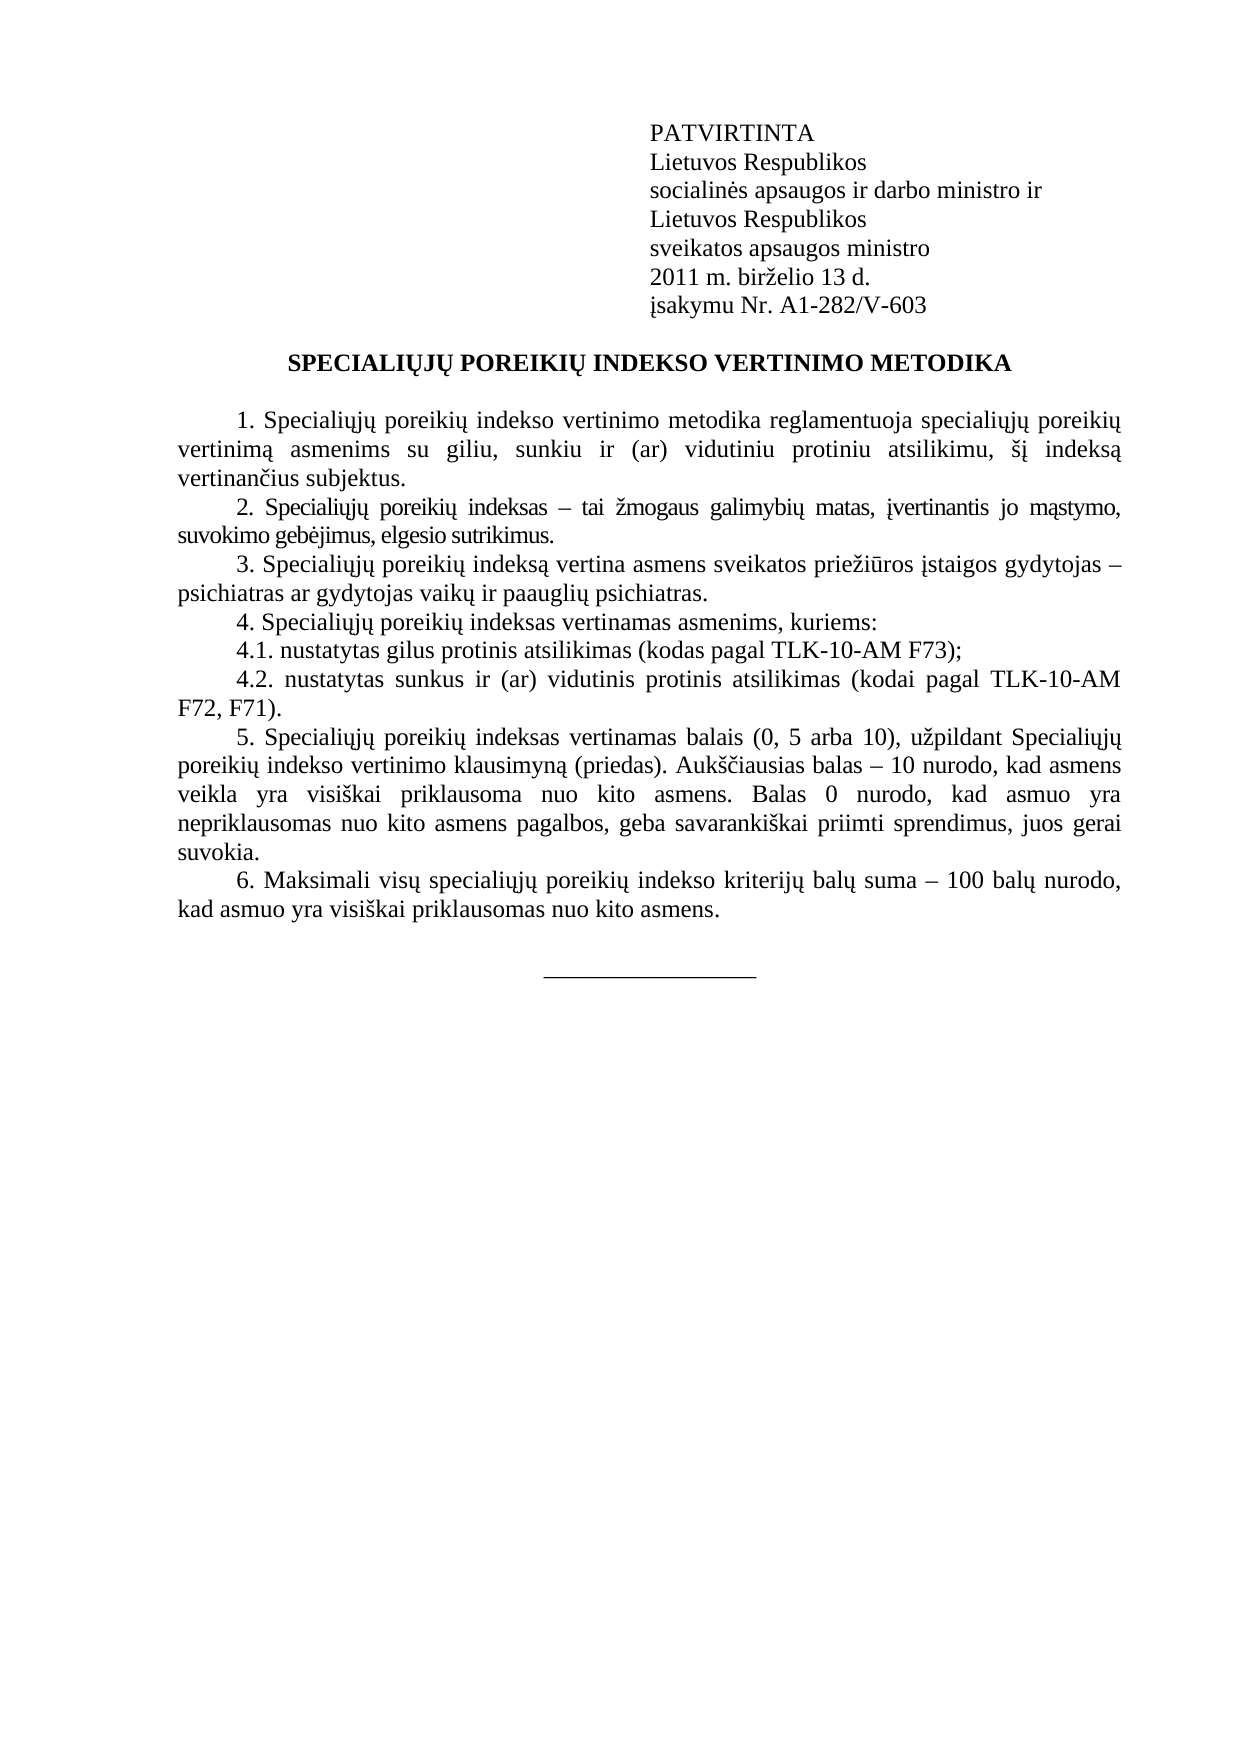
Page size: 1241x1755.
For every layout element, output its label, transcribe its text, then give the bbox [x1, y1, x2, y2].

text 4.1. nustatytas gilus protinis atsilikimas (kodas pagal TLK-10-AM F73); [177, 636, 1122, 664]
text _________________ [177, 952, 1122, 981]
text 6. Maksimali visų specialiųjų poreikių indekso kriterijų balų suma – 100 balų nurodo, kad asmuo yra visiškai priklausomas nuo kito asmens. [177, 866, 1122, 923]
text 1. Specialiųjų poreikių indekso vertinimo metodika reglamentuoja specialiųjų poreikių vertinimą asmenims su giliu, sunkiu ir (ar) vidutiniu protiniu atsilikimu, šį indeksą vertinančius subjektus. [177, 406, 1122, 492]
text Lietuvos Respublikos [649, 147, 1122, 176]
text 4. Specialiųjų poreikių indeksas vertinamas asmenims, kuriems: [177, 607, 1122, 636]
text 2011 m. birželio 13 d. [649, 262, 1122, 291]
text įsakymu Nr. A1-282/V-603 [649, 291, 1122, 319]
text socialinės apsaugos ir darbo ministro ir [649, 176, 1122, 204]
text SPECIALIŲJŲ POREIKIŲ INDEKSO VERTINIMO METODIKA [177, 348, 1122, 377]
text 2. Specialiųjų poreikių indeksas – tai žmogaus galimybių matas, įvertinantis jo mąstymo, suvokimo gebėjimus, elgesio sutrikimus. [177, 492, 1122, 549]
text sveikatos apsaugos ministro [649, 233, 1122, 262]
text Lietuvos Respublikos [649, 204, 1122, 233]
text 3. Specialiųjų poreikių indeksą vertina asmens sveikatos priežiūros įstaigos gydytojas – psichiatras ar gydytojas vaikų ir paauglių psichiatras. [177, 549, 1122, 607]
text PATVIRTINTA [649, 118, 1122, 147]
text 5. Specialiųjų poreikių indeksas vertinamas balais (0, 5 arba 10), užpildant Specialiųjų poreikių indekso vertinimo klausimyną (priedas). Aukščiausias balas – 10 nurodo, kad asmens veikla yra visiškai priklausoma nuo kito asmens. Balas 0 nurodo, kad asmuo yra nepriklausomas nuo kito asmens pagalbos, geba savarankiškai priimti sprendimus, juos gerai suvokia. [177, 722, 1122, 866]
text 4.2. nustatytas sunkus ir (ar) vidutinis protinis atsilikimas (kodai pagal TLK-10-AM F72, F71). [177, 664, 1122, 722]
